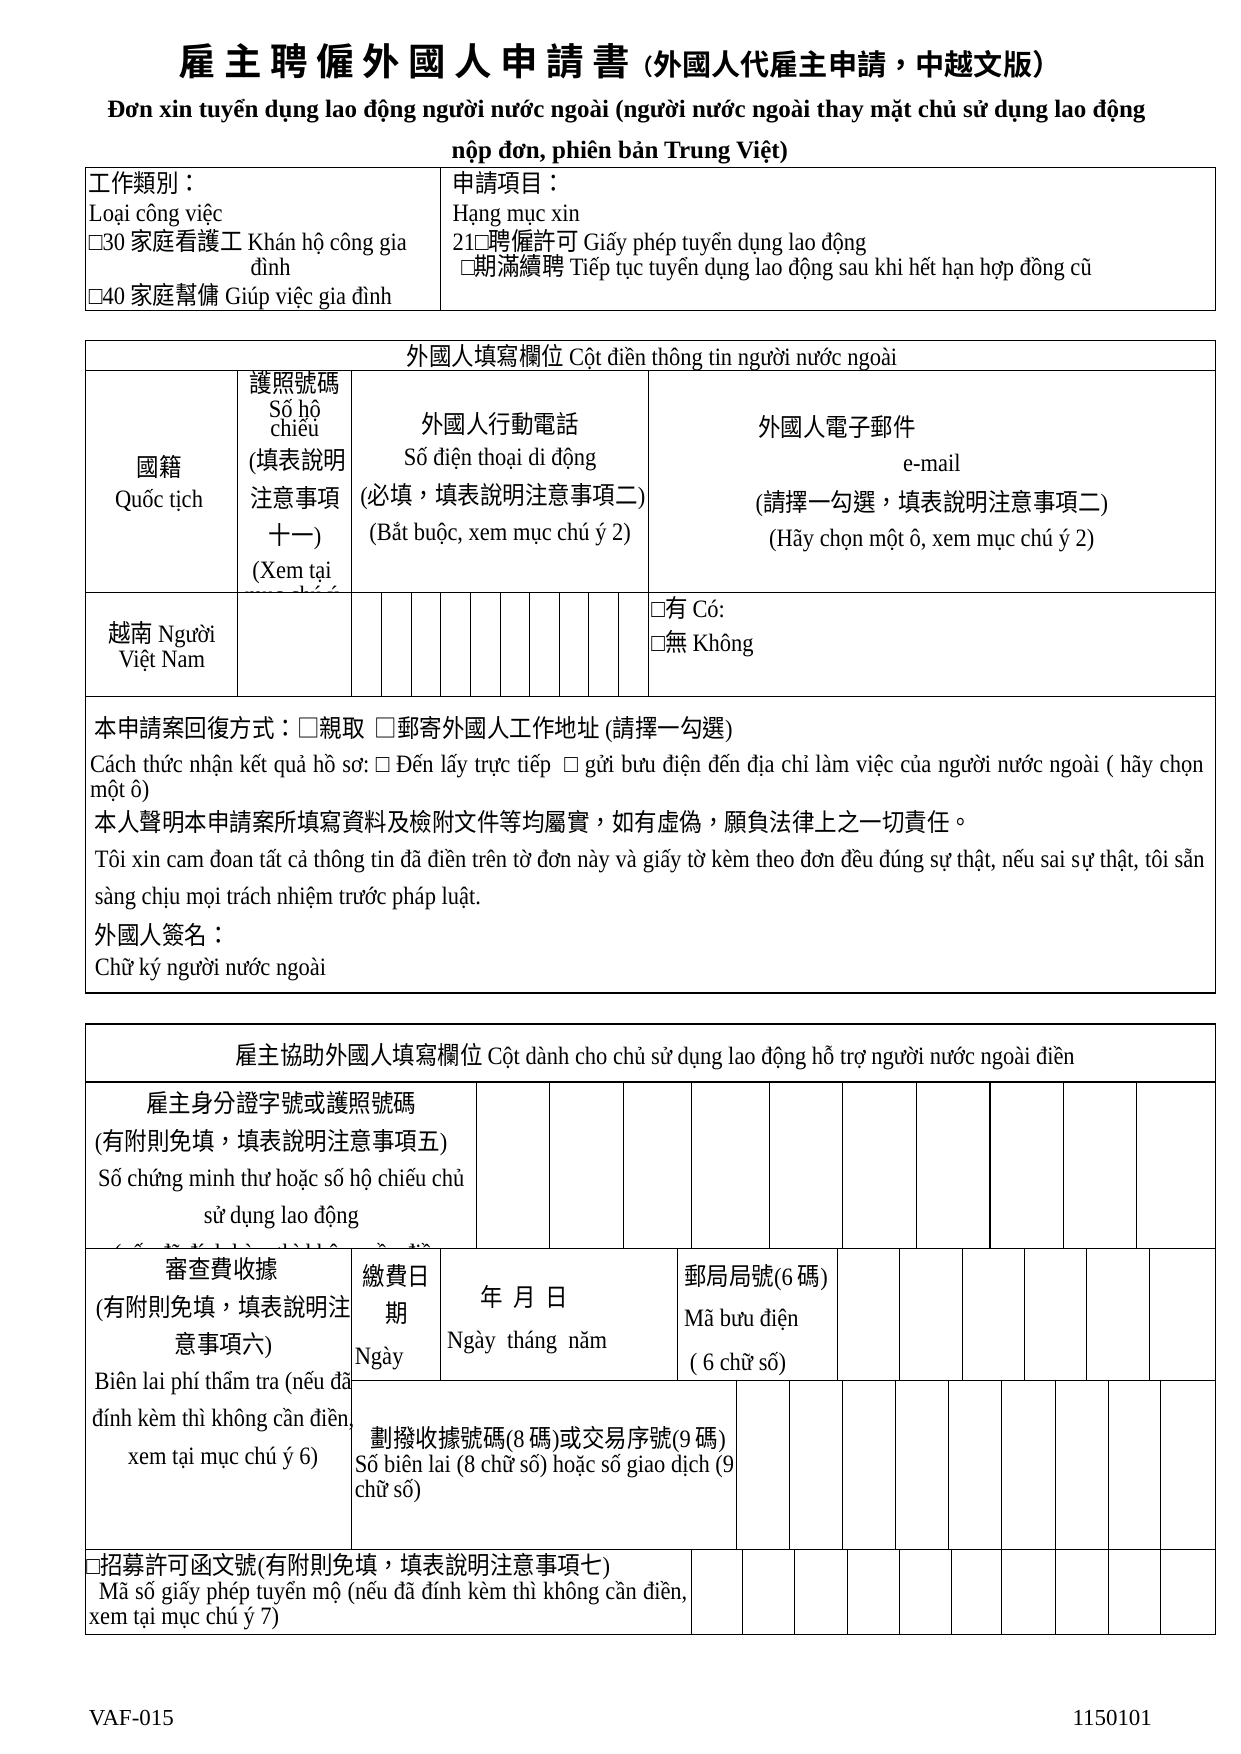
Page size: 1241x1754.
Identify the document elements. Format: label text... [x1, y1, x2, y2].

table_cell [1087, 1249, 1149, 1379]
table_cell [1137, 1083, 1215, 1248]
table_cell [991, 1083, 1063, 1248]
table_cell [550, 1083, 623, 1248]
table_header 申請項目： Hạng mục xin 21□聘僱許可 Giấy phép tuyển dụng lao động □期滿續聘Tiếp tục tuyển dụng lao động sau khi hết hạn hợp đồng cũ [441, 168, 1215, 310]
text Đơn xin tuyển dụng lao động người nước ngoài (người nước ngoài thay mặt chủ sử dụng lao động nộp đơn, phiên bản Trung Việt) [89, 84, 1151, 167]
table_cell 本申請案回復方式：□親取 □郵寄外國人工作地址 (請擇一勾選) Cách thức nhận kết quả hồ sơ: □ Đến lấy trực tiếp □ gửi bưu điện đến địa chỉ làm việc của người nước ngoài ( hãy chọn một ô) 本人聲明本申請案所填寫資料及檢附文件等均屬實，如有虛偽，願負法律上之一切責任。 Tôi xin cam đoan tất cả thông tin đã điền trên tờ đơn này và giấy tờ kèm theo đơn đều đúng sự thật, nếu sai sự thật, tôi sẵn sàng chịu mọi trách nhiệm trước pháp luật. 外國人簽名： Chữ ký người nước ngoài [86, 697, 1215, 992]
table_cell 外國人行動電話 Số điện thoại di động (必填，填表說明注意事項二) (Bắt buộc, xem mục chú ý 2) [352, 371, 648, 592]
table_cell [1064, 1083, 1136, 1248]
table_cell 郵局局號(6碼) Mã bưu điện ( 6 chữ số) [678, 1249, 837, 1379]
table_cell □招募許可函文號(有附則免填，填表說明注意事項七) Mã số giấy phép tuyển mộ (nếu đã đính kèm thì không cần điền, xem tại mục chú ý 7) [86, 1550, 691, 1634]
table_cell [1002, 1381, 1055, 1549]
table_cell [743, 1550, 794, 1634]
table_cell [900, 1550, 951, 1634]
table_cell [843, 1381, 895, 1549]
table_cell [795, 1550, 847, 1634]
table_cell [624, 1083, 691, 1248]
table_cell [501, 593, 529, 696]
table_cell [838, 1249, 899, 1379]
table_cell [238, 593, 351, 696]
table_cell [692, 1550, 742, 1634]
table_cell [1161, 1550, 1215, 1634]
table_header 工作類別： Loại công việc □30家庭看護工 Khán hộ công gia đình □40家庭幫傭 Giúp việc gia đình [86, 168, 440, 310]
table_cell [441, 593, 470, 696]
table_cell [412, 593, 440, 696]
table_cell [1056, 1381, 1108, 1549]
table_cell [770, 1083, 842, 1248]
table_cell 年 月 日 Ngày tháng năm [441, 1249, 677, 1379]
table_cell [382, 593, 411, 696]
table_cell [560, 593, 588, 696]
table_cell 外國人填寫欄位 Cột điền thông tin người nước ngoài [86, 341, 1215, 370]
table_cell [692, 1083, 769, 1248]
table_cell [619, 593, 648, 696]
table_cell [477, 1083, 549, 1248]
table_cell [1109, 1550, 1160, 1634]
table_cell 護照號碼 Số hộ chiếu (填表說明注意事項十一) (Xem tại mục chú ý 11) [238, 371, 351, 592]
table_cell [848, 1550, 899, 1634]
text 雇 主 聘 僱 外 國 人 申 請 書（外國人代雇主申請，中越文版） [89, 42, 1151, 84]
table_cell 劃撥收據號碼(8碼)或交易序號(9碼) Số biên lai (8 chữ số) hoặc số giao dịch (9 chữ số) [352, 1381, 736, 1549]
table_cell [1109, 1381, 1160, 1549]
table_cell 雇主協助外國人填寫欄位 Cột dành cho chủ sử dụng lao động hỗ trợ người nước ngoài điền [86, 1025, 1215, 1081]
table_cell 外國人電子郵件 e-mail (請擇一勾選，填表說明注意事項二) (Hãy chọn một ô, xem mục chú ý 2) [649, 371, 1215, 592]
table_cell [900, 1249, 962, 1379]
table_cell [86, 994, 1215, 1023]
table_cell [471, 593, 500, 696]
table_cell 國籍 Quốc tịch [86, 371, 237, 592]
table_cell [530, 593, 559, 696]
table_cell 審查費收據 (有附則免填，填表說明注意事項六) Biên lai phí thẩm tra (nếu đã đính kèm thì không cần điền, xem tại mục chú ý 6) [86, 1249, 351, 1549]
table_cell [917, 1083, 989, 1248]
table_cell [352, 593, 381, 696]
table_cell [737, 1381, 789, 1549]
table_cell [949, 1381, 1001, 1549]
table_cell [952, 1550, 1001, 1634]
table_cell [589, 593, 618, 696]
table_cell [843, 1083, 916, 1248]
table_cell [1002, 1550, 1055, 1634]
table_cell 繳費日期 Ngày nộp phí [352, 1249, 440, 1379]
table_cell [1025, 1249, 1086, 1379]
table_cell [86, 311, 1215, 340]
table_cell 雇主身分證字號或護照號碼 (有附則免填，填表說明注意事項五) Số chứng minh thư hoặc số hộ chiếu chủ sử dụng lao động (nếu đã đính kèm thì không cần điền, xem tại mục chú ý 5) [86, 1083, 476, 1248]
table_cell [1056, 1550, 1108, 1634]
table_cell 越南Người Việt Nam [86, 593, 237, 696]
table_cell [1161, 1381, 1215, 1549]
table_cell [963, 1249, 1024, 1379]
table_cell □有Có: □無Không [649, 593, 1215, 696]
table_cell [790, 1381, 842, 1549]
table_cell [1150, 1249, 1215, 1379]
table_cell [896, 1381, 948, 1549]
